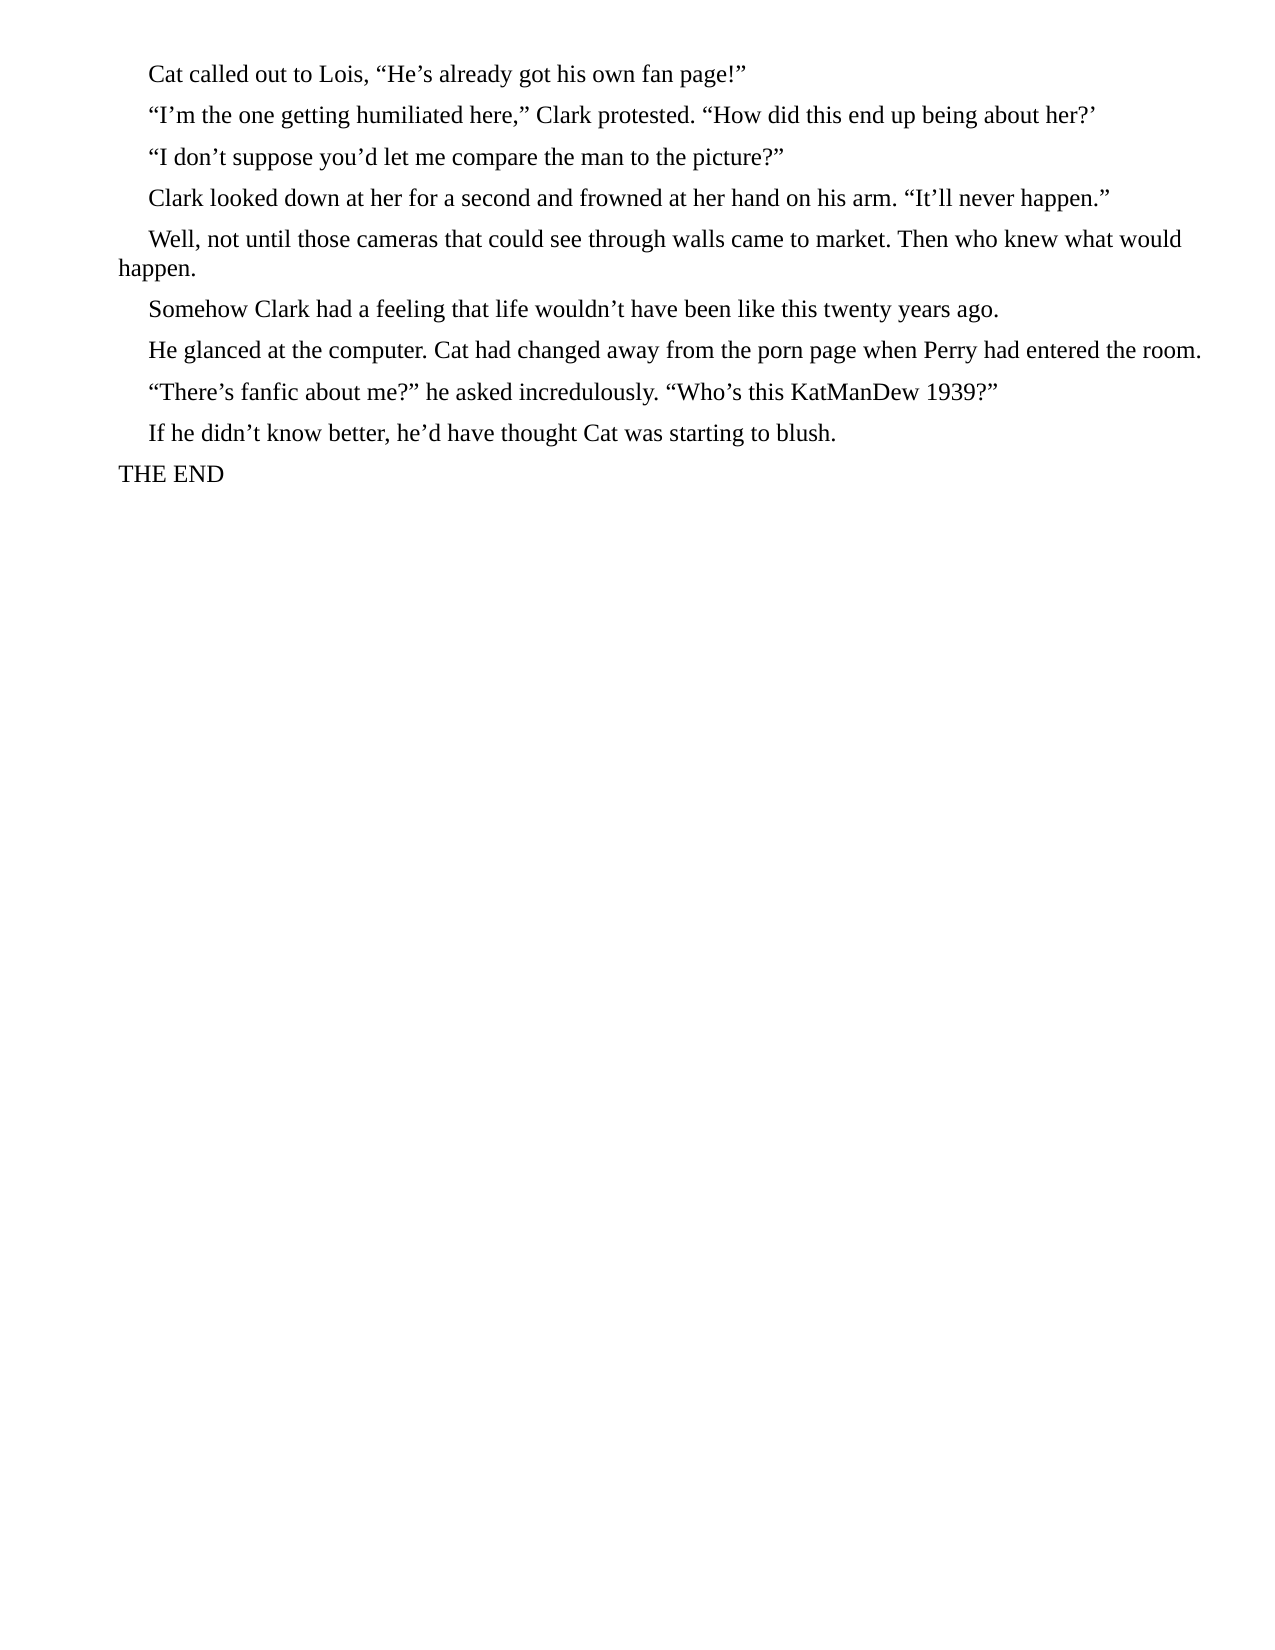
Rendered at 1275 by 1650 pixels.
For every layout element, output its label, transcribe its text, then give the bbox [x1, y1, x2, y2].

text If he didn’t know better, he’d have thought Cat was starting to blush. [118, 418, 1216, 447]
text Somehow Clark had a feeling that life wouldn’t have been like this twenty years ago. [118, 294, 1216, 323]
text “I don’t suppose you’d let me compare the man to the picture?” [118, 142, 1216, 170]
text “There’s fanfic about me?” he asked incredulously. “Who’s this KatManDew 1939?” [118, 377, 1216, 405]
text “I’m the one getting humiliated here,” Clark protested. “How did this end up being about her?’ [118, 100, 1216, 129]
text He glanced at the computer. Cat had changed away from the porn page when Perry had entered the room. [118, 335, 1216, 364]
text Cat called out to Lois, “He’s already got his own fan page!” [118, 59, 1216, 88]
text Well, not until those cameras that could see through walls came to market. Then who knew what would happen. [118, 224, 1216, 282]
text Clark looked down at her for a second and frowned at her hand on his arm. “It’ll never happen.” [118, 183, 1216, 212]
text THE END [118, 459, 1216, 488]
